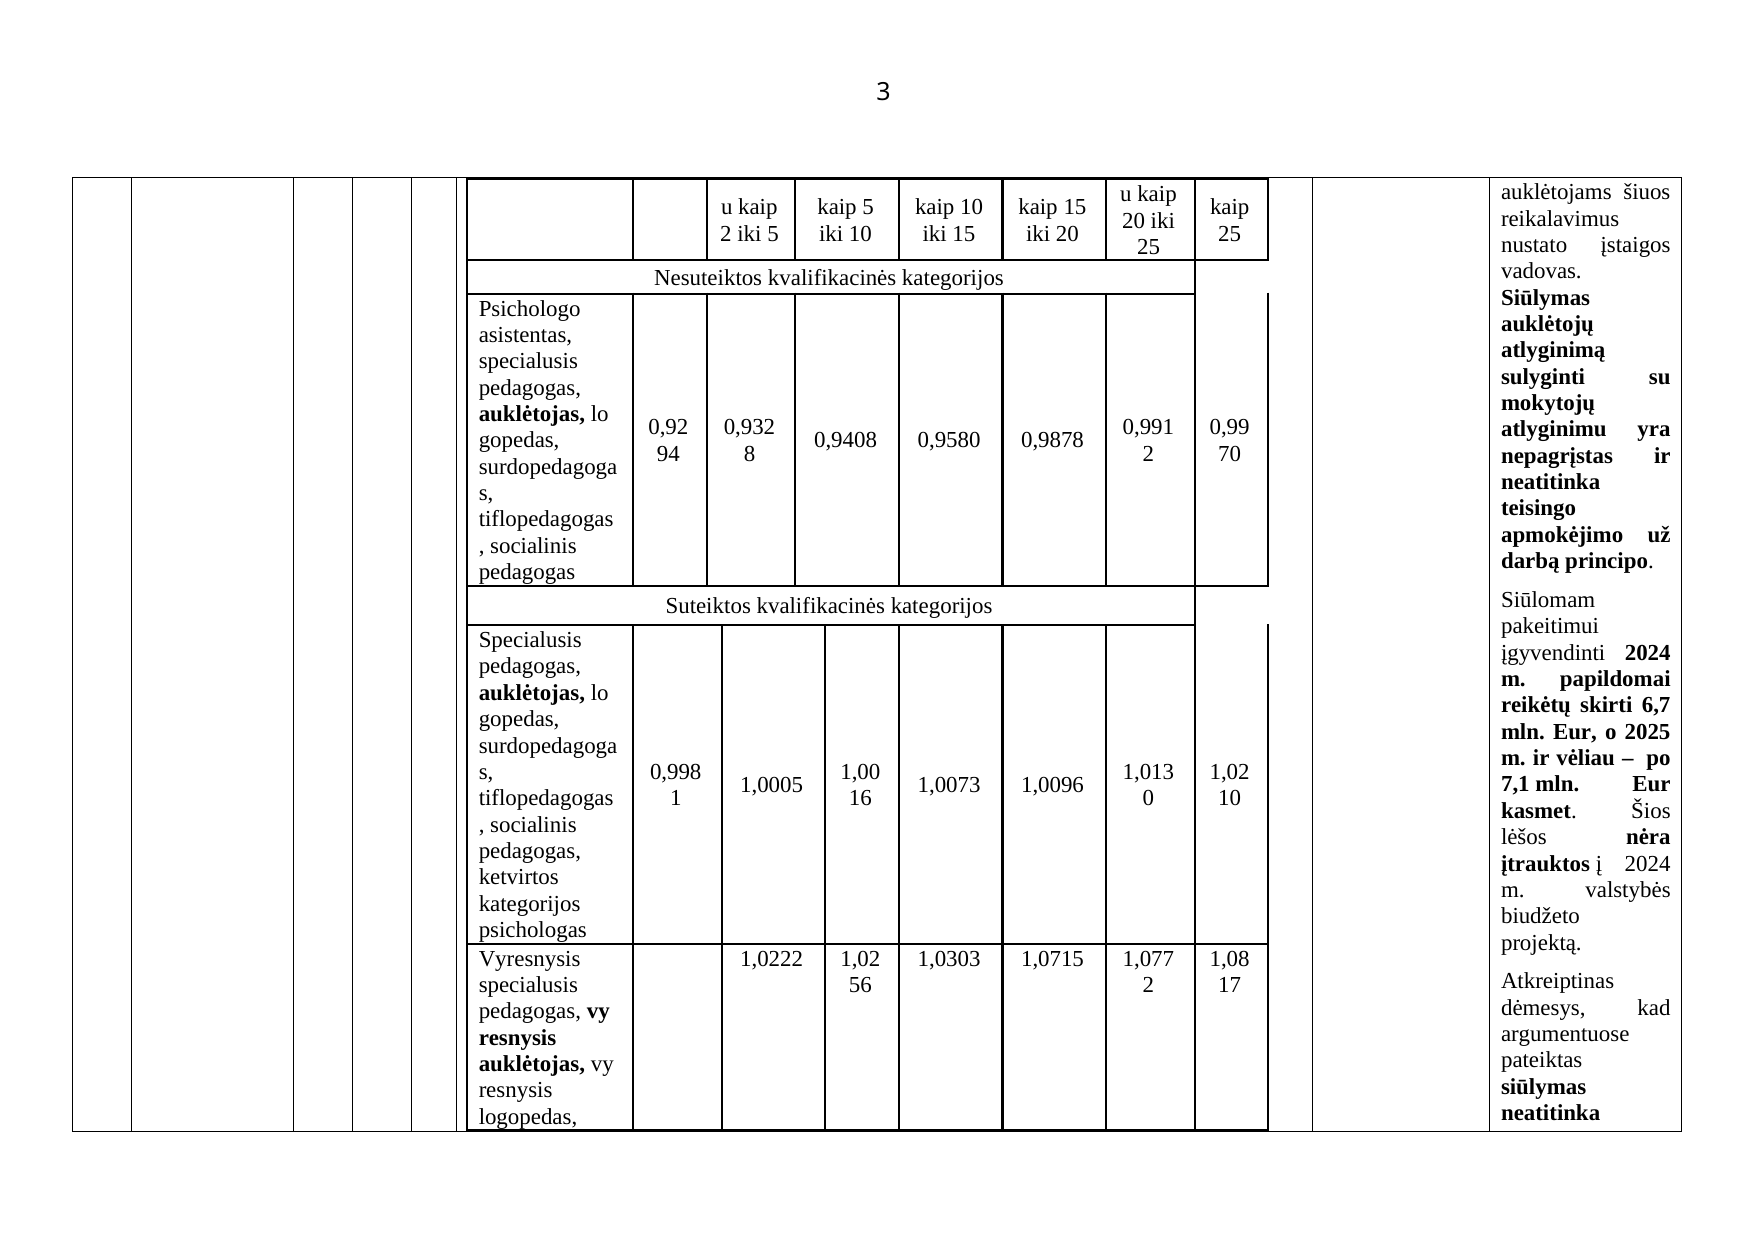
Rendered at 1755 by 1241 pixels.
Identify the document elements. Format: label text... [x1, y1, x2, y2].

table_cell kaip 15 iki 20 [1004, 180, 1105, 259]
table_cell Vyresnysis specialusis pedagogas, vyresnysis auklėtojas, vyresnysis logopedas, [468, 945, 632, 1129]
table_cell [1196, 587, 1268, 624]
table_cell 0,9878 [1004, 295, 1105, 584]
table_cell auklėtojams šiuos reikalavimus nustato įstaigos vadovas. Siūlymas auklėtojų atlyginimą sulyginti su mokytojų atlyginimu yra nepagrįstas ir neatitinka teisingo apmokėjimo už darbą principo. Siūlomam pakeitimui įgyvendinti 2024 m. papildomai reikėtų skirti 6,7 mln. Eur, o 2025 m. ir vėliau – po 7,1 mln. Eur kasmet. Šios lėšos nėra įtrauktos į 2024 m. valstybės biudžeto projektą. Atkreiptinas dėmesys, kad argumentuose pateiktas siūlymas neatitinka [1490, 178, 1681, 1131]
table_cell kaip 10 iki 15 [900, 180, 1001, 259]
table_cell kaip 5 iki 10 [796, 180, 898, 259]
table_cell [468, 180, 632, 259]
table_cell 1,0096 [1004, 626, 1105, 942]
table_cell 1,0073 [900, 626, 1001, 942]
table_cell [1196, 261, 1268, 293]
table_cell 1,0005 [723, 626, 824, 942]
table_cell kaip 25 [1196, 180, 1267, 259]
table_cell 1,0016 [826, 626, 898, 942]
table_cell 1,0210 [1196, 624, 1267, 942]
table_cell [634, 945, 721, 1129]
table_cell 0,9912 [1107, 295, 1194, 584]
table_cell 1,0772 [1107, 945, 1194, 1129]
table_cell 0,9580 [900, 295, 1001, 584]
table_cell Psichologo asistentas, specialusis pedagogas, auklėtojas, logopedas, surdopedagogas, tiflopedagogas, socialinis pedagogas [468, 295, 632, 584]
table_cell Specialusis pedagogas, auklėtojas, logopedas, surdopedagogas, tiflopedagogas, socialinis pedagogas, ketvirtos kategorijos psichologas [468, 626, 632, 942]
table_cell [634, 180, 706, 259]
table_cell 1,0222 [723, 945, 824, 1129]
table_cell 1,0303 [900, 945, 1001, 1129]
table_cell 1,0130 [1107, 626, 1194, 942]
table_cell 1,0715 [1004, 945, 1105, 1129]
table_cell 0,9408 [796, 295, 898, 584]
table_cell [294, 178, 352, 1131]
table_cell 0,9981 [634, 626, 721, 942]
table_cell u kaip 2 iki 5 [708, 180, 794, 259]
table_cell [412, 178, 456, 1131]
table_cell [353, 178, 411, 1131]
table_cell 1,0256 [826, 945, 898, 1129]
table_cell [73, 178, 131, 1131]
table_cell u kaip 20 iki 25 [1107, 180, 1194, 259]
table_cell [132, 178, 293, 1131]
table_cell 0,9970 [1196, 293, 1267, 584]
table_cell 0,9294 [634, 295, 706, 584]
table_cell 1,0817 [1196, 945, 1267, 1129]
table_cell Nesuteiktos kvalifikacinės kategorijos [468, 261, 1194, 293]
table_cell 0,9328 [708, 295, 794, 584]
table_cell [1313, 178, 1489, 1131]
table_cell Suteiktos kvalifikacinės kategorijos [468, 587, 1194, 624]
